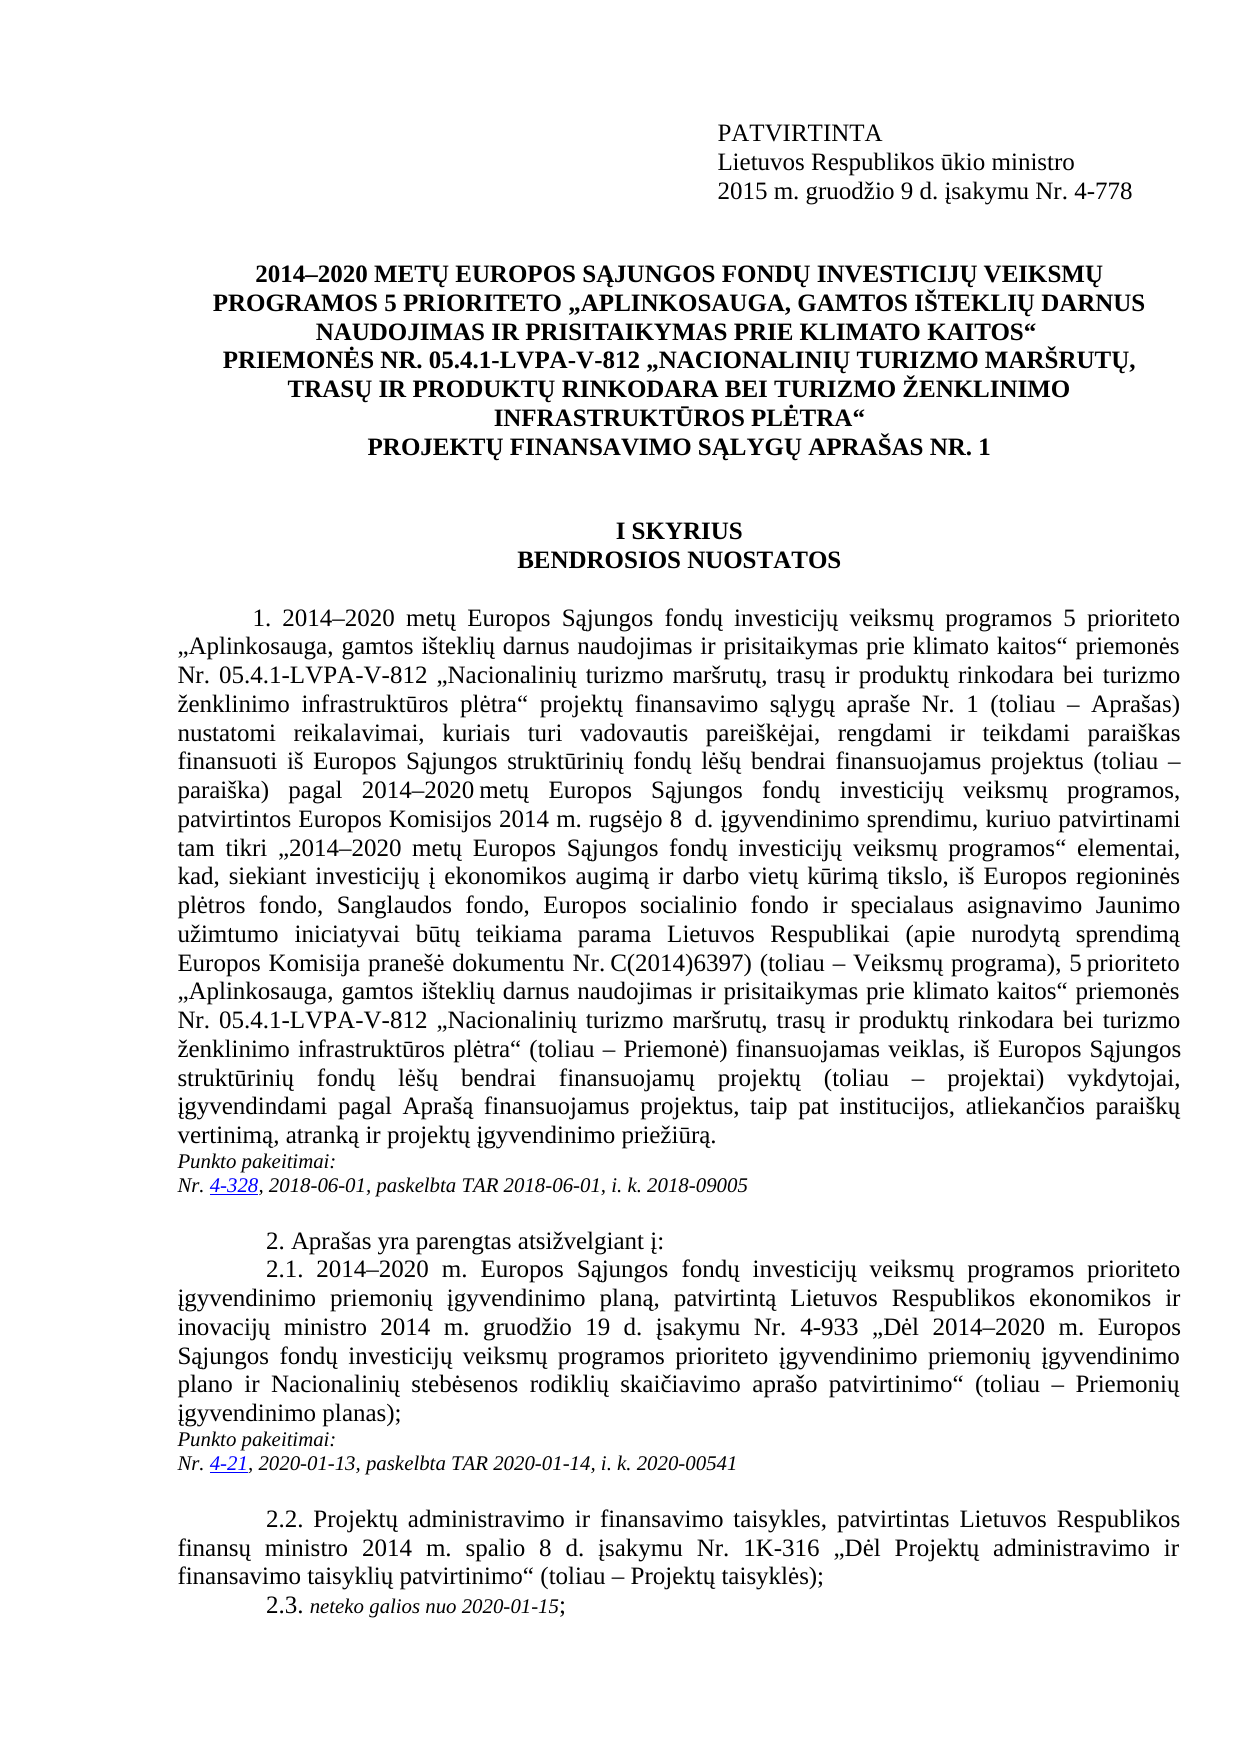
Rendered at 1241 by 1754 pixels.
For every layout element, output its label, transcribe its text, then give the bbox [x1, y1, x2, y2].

text Nr. 4-21, 2020-01-13, paskelbta TAR 2020-01-14, i. k. 2020-00541 [177, 1451, 1181, 1475]
text 2.3. neteko galios nuo 2020-01-15; [177, 1590, 1181, 1619]
text Nr. 4-328, 2018-06-01, paskelbta TAR 2018-06-01, i. k. 2018-09005 [177, 1173, 1181, 1197]
text BENDROSIOS NUOSTATOS [177, 545, 1181, 574]
text Punkto pakeitimai: [177, 1149, 1181, 1173]
text 2.2. Projektų administravimo ir finansavimo taisykles, patvirtintas Lietuvos Respublikos finansų ministro 2014 m. spalio 8 d. įsakymu Nr. 1K-316 „Dėl Projektų administravimo ir finansavimo taisyklių patvirtinimo“ (toliau – Projektų taisyklės); [177, 1504, 1181, 1590]
text Lietuvos Respublikos ūkio ministro [717, 147, 1181, 176]
text 2015 m. gruodžio 9 d. įsakymu Nr. 4-778 [582, 176, 1181, 204]
text PRIEMONĖS NR. 05.4.1-LVPA-V-812 „NACIONALINIŲ TURIZMO MARŠRUTŲ, TRASŲ IR PRODUKTŲ RINKODARA BEI TURIZMO ŽENKLINIMO INFRASTRUKTŪROS PLĖTRA“ [177, 345, 1181, 432]
text Punkto pakeitimai: [177, 1427, 1181, 1451]
text PATVIRTINTA [717, 118, 1181, 147]
text 2014–2020 METŲ EUROPOS SĄJUNGOS FONDŲ INVESTICIJŲ VEIKSMŲ PROGRAMOS 5 PRIORITETO „APLINKOSAUGA, GAMTOS IŠTEKLIŲ DARNUS NAUDOJIMAS IR PRISITAIKYMAS PRIE KLIMATO KAITOS“ [177, 259, 1181, 345]
text 1. 2014–2020 metų Europos Sąjungos fondų investicijų veiksmų programos 5 prioriteto „Aplinkosauga, gamtos išteklių darnus naudojimas ir prisitaikymas prie klimato kaitos“ priemonės Nr. 05.4.1-LVPA-V-812 „Nacionalinių turizmo maršrutų, trasų ir produktų rinkodara bei turizmo ženklinimo infrastruktūros plėtra“ projektų finansavimo sąlygų apraše Nr. 1 (toliau – Aprašas) nustatomi reikalavimai, kuriais turi vadovautis pareiškėjai, rengdami ir teikdami paraiškas finansuoti iš Europos Sąjungos struktūrinių fondų lėšų bendrai finansuojamus projektus (toliau – paraiška) pagal 2014–2020 metų Europos Sąjungos fondų investicijų veiksmų programos, patvirtintos Europos Komisijos 2014 m. rugsėjo 8 d. įgyvendinimo sprendimu, kuriuo patvirtinami tam tikri „2014–2020 metų Europos Sąjungos fondų investicijų veiksmų programos“ elementai, kad, siekiant investicijų į ekonomikos augimą ir darbo vietų kūrimą tikslo, iš Europos regioninės plėtros fondo, Sanglaudos fondo, Europos socialinio fondo ir specialaus asignavimo Jaunimo užimtumo iniciatyvai būtų teikiama parama Lietuvos Respublikai (apie nurodytą sprendimą Europos Komisija pranešė dokumentu Nr. C(2014)6397) (toliau – Veiksmų programa), 5 prioriteto „Aplinkosauga, gamtos išteklių darnus naudojimas ir prisitaikymas prie klimato kaitos“ priemonės Nr. 05.4.1-LVPA-V-812 „Nacionalinių turizmo maršrutų, trasų ir produktų rinkodara bei turizmo ženklinimo infrastruktūros plėtra“ (toliau – Priemonė) finansuojamas veiklas, iš Europos Sąjungos struktūrinių fondų lėšų bendrai finansuojamų projektų (toliau – projektai) vykdytojai, įgyvendindami pagal Aprašą finansuojamus projektus, taip pat institucijos, atliekančios paraiškų vertinimą, atranką ir projektų įgyvendinimo priežiūrą. [177, 603, 1181, 1149]
text I SKYRIUS [177, 516, 1181, 545]
text PROJEKTŲ FINANSAVIMO SĄLYGŲ APRAŠAS NR. 1 [177, 432, 1181, 460]
text 2. Aprašas yra parengtas atsižvelgiant į: [177, 1226, 1181, 1254]
text 2.1. 2014–2020 m. Europos Sąjungos fondų investicijų veiksmų programos prioriteto įgyvendinimo priemonių įgyvendinimo planą, patvirtintą Lietuvos Respublikos ekonomikos ir inovacijų ministro 2014 m. gruodžio 19 d. įsakymu Nr. 4-933 „Dėl 2014–2020 m. Europos Sąjungos fondų investicijų veiksmų programos prioriteto įgyvendinimo priemonių įgyvendinimo plano ir Nacionalinių stebėsenos rodiklių skaičiavimo aprašo patvirtinimo“ (toliau – Priemonių įgyvendinimo planas); [177, 1254, 1181, 1427]
